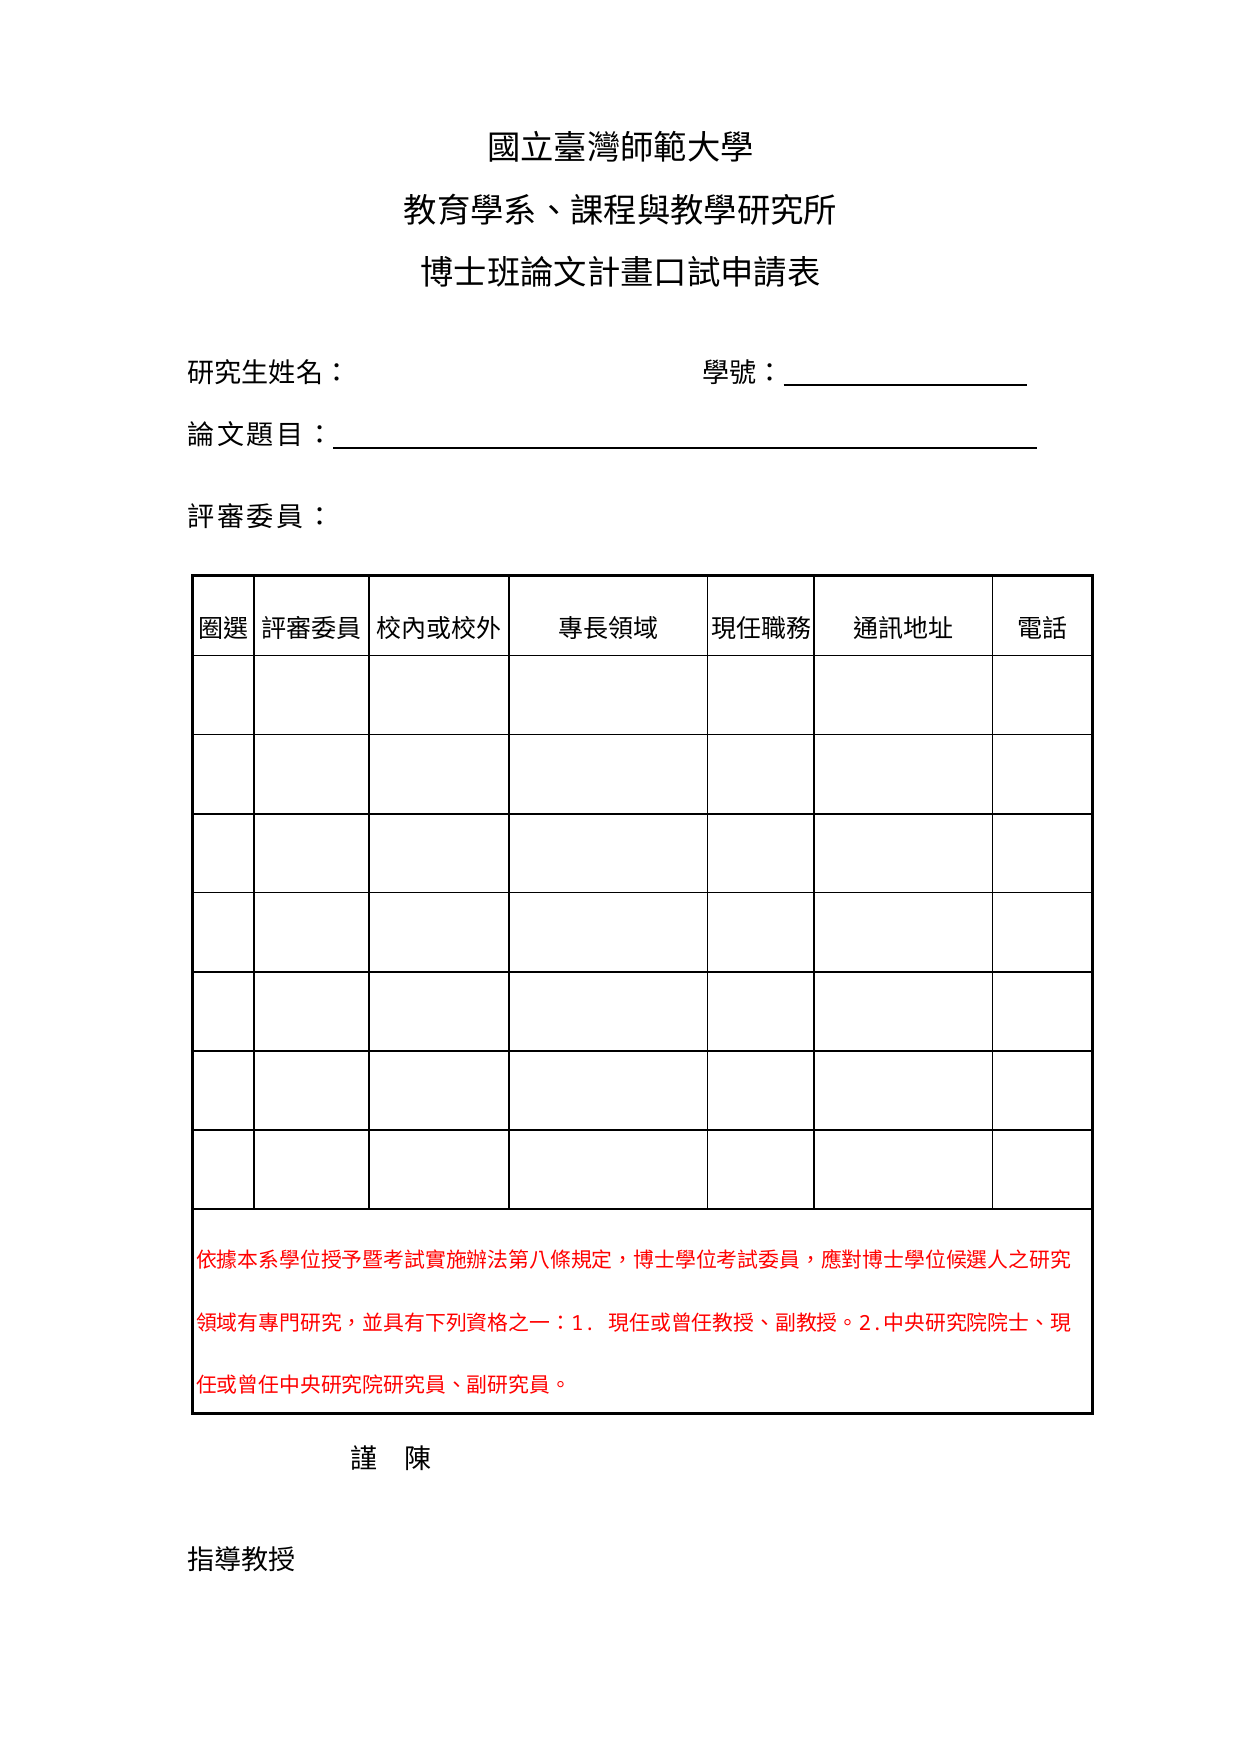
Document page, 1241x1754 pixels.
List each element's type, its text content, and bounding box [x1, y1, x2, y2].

table_cell [815, 735, 992, 813]
table_cell [993, 656, 1091, 734]
table_cell [815, 656, 992, 734]
table_cell [510, 893, 707, 971]
table_cell [510, 656, 707, 734]
table_header 電話 [993, 577, 1091, 655]
table_cell [255, 815, 368, 892]
table_cell [708, 815, 813, 892]
table_header 現任職務 [708, 577, 813, 655]
table_cell [510, 1131, 707, 1208]
text 博士班論文計畫口試申請表 [187, 229, 1053, 291]
text 評審委員： [187, 473, 1053, 536]
table_cell [815, 815, 992, 892]
table_cell [815, 973, 992, 1050]
table_cell [255, 1131, 368, 1208]
table_cell [510, 815, 707, 892]
table_cell [993, 893, 1091, 971]
table_cell [194, 893, 253, 971]
table_cell [708, 656, 813, 734]
table_cell [255, 735, 368, 813]
table_cell [510, 1052, 707, 1129]
table_cell [815, 893, 992, 971]
table_header 圈選 [194, 577, 253, 655]
table_cell [255, 893, 368, 971]
table_cell [708, 1131, 813, 1208]
table_cell [708, 893, 813, 971]
table_cell [708, 1052, 813, 1129]
table_cell [255, 656, 368, 734]
table_cell [255, 973, 368, 1050]
table_cell [370, 1052, 508, 1129]
table_cell [993, 1052, 1091, 1129]
text 指導教授 [187, 1516, 1053, 1579]
table_cell [370, 973, 508, 1050]
table_cell [194, 1052, 253, 1129]
table_cell [510, 973, 707, 1050]
text 論文題目： [187, 391, 1053, 454]
table_cell [194, 973, 253, 1050]
table_cell [370, 815, 508, 892]
text 謹 陳 [187, 1415, 1053, 1478]
table_cell [370, 656, 508, 734]
table_cell [815, 1052, 992, 1129]
table_cell [194, 735, 253, 813]
table_cell [255, 1052, 368, 1129]
table_cell [708, 735, 813, 813]
table_cell [708, 973, 813, 1050]
table_cell [993, 815, 1091, 892]
table_cell [370, 893, 508, 971]
table_cell [993, 973, 1091, 1050]
table_cell [815, 1131, 992, 1208]
table_cell [194, 1131, 253, 1208]
table_header 通訊地址 [815, 577, 992, 655]
text 教育學系、課程與教學研究所 [187, 166, 1053, 229]
text 研究生姓名： 學號： [187, 329, 1053, 391]
table_cell [993, 1131, 1091, 1208]
table_header 評審委員 [255, 577, 368, 655]
text 國立臺灣師範大學 [187, 104, 1053, 166]
table_cell [370, 735, 508, 813]
table_header 專長領域 [510, 577, 707, 655]
table_cell [194, 656, 253, 734]
table_header 校內或校外 [370, 577, 508, 655]
table_cell [993, 735, 1091, 813]
table_cell [370, 1131, 508, 1208]
table_cell 依據本系學位授予暨考試實施辦法第八條規定，博士學位考試委員，應對博士學位候選人之研究領域有專門研究，並具有下列資格之一：1. 現任或曾任教授、副教授。2.中央研究院院士、現任或曾任中央研究院研究員、副研究員。 [194, 1210, 1091, 1412]
table_cell [194, 815, 253, 892]
table_cell [510, 735, 707, 813]
